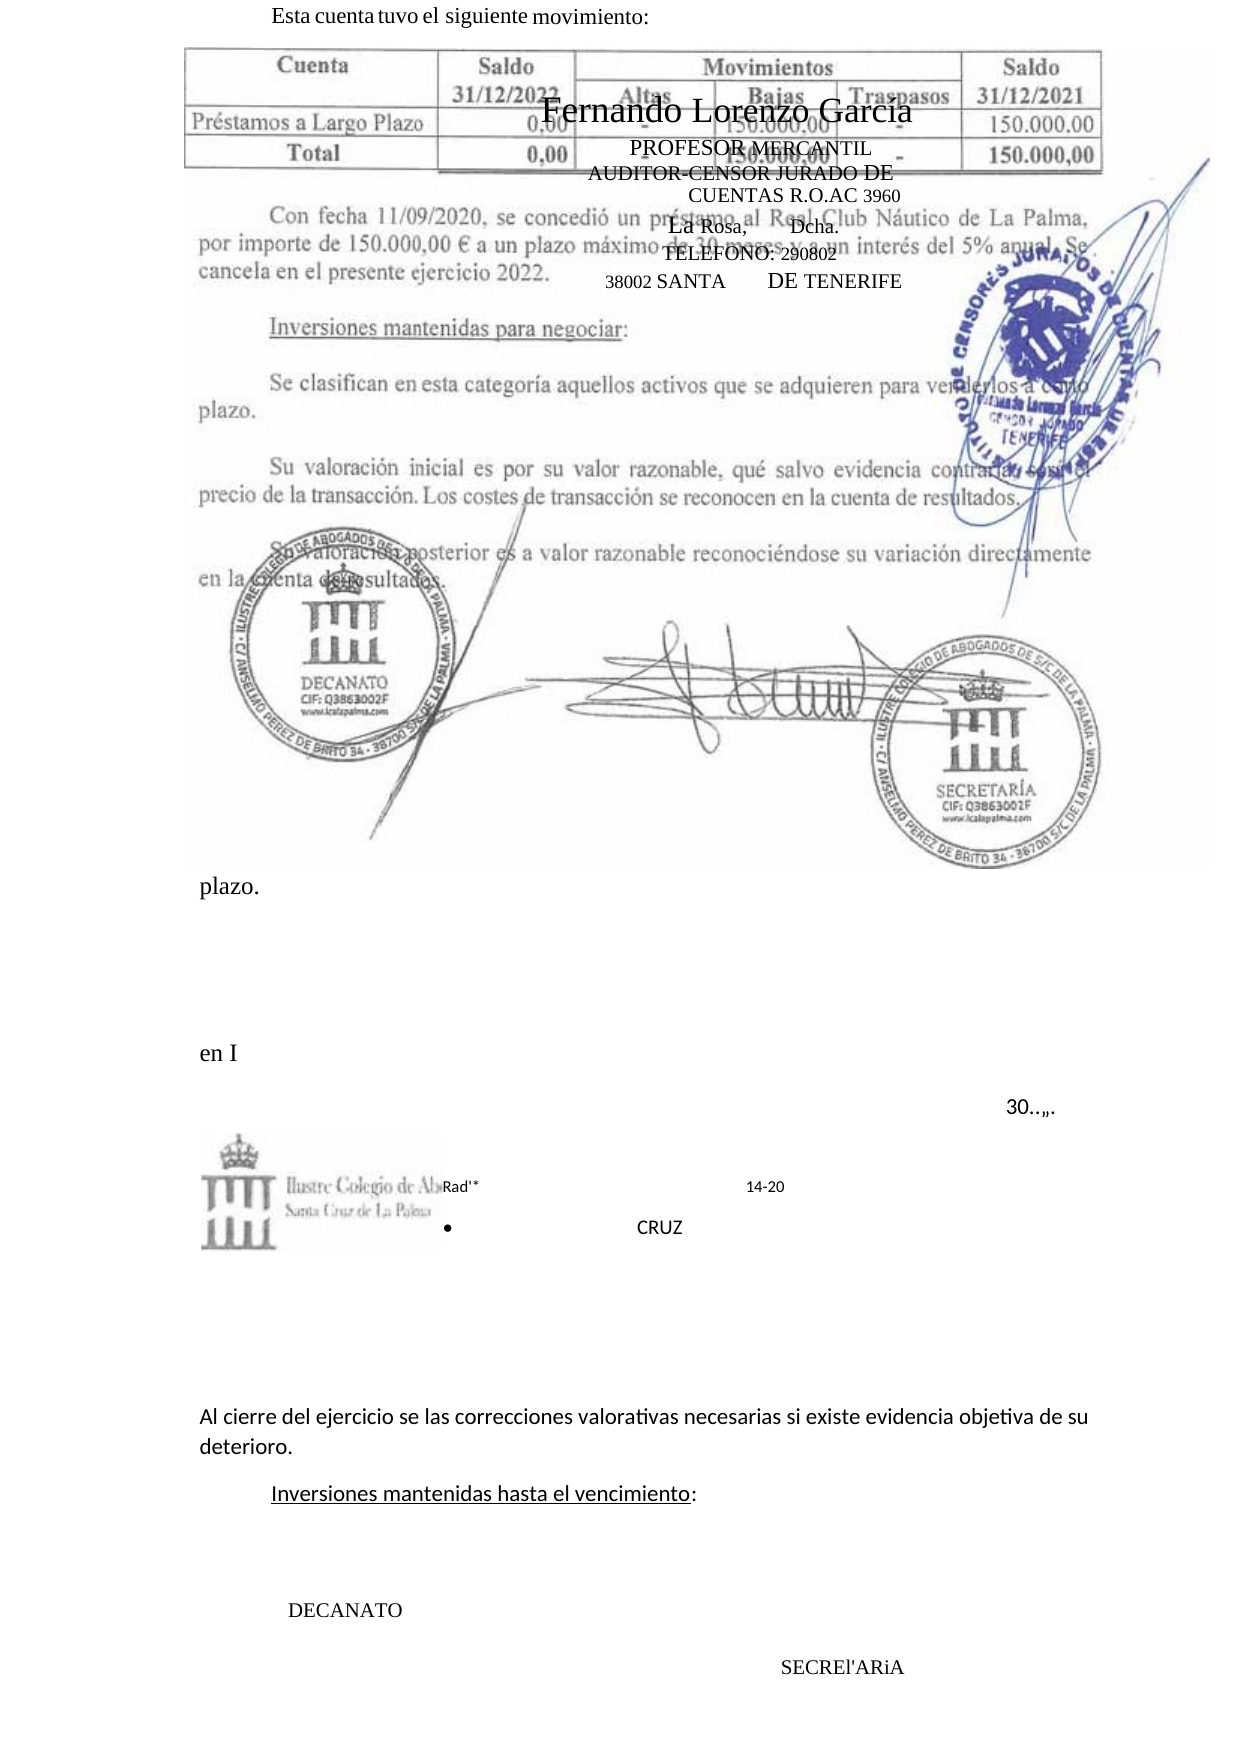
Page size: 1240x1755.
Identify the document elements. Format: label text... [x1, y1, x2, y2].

text Rad'* 14-20 [443, 1177, 1092, 1197]
text • CRUZ [443, 1214, 1092, 1240]
text en I [199, 1038, 1092, 1067]
text 30..„. [199, 1092, 1056, 1120]
text Al cierre del ejercicio se las correcciones valorativas necesarias si existe evidencia objetiva de su deterioro. [199, 1402, 1090, 1460]
text Inversiones mantenidas hasta el vencimiento: [271, 1479, 1092, 1507]
text plazo. [199, 869, 1092, 899]
